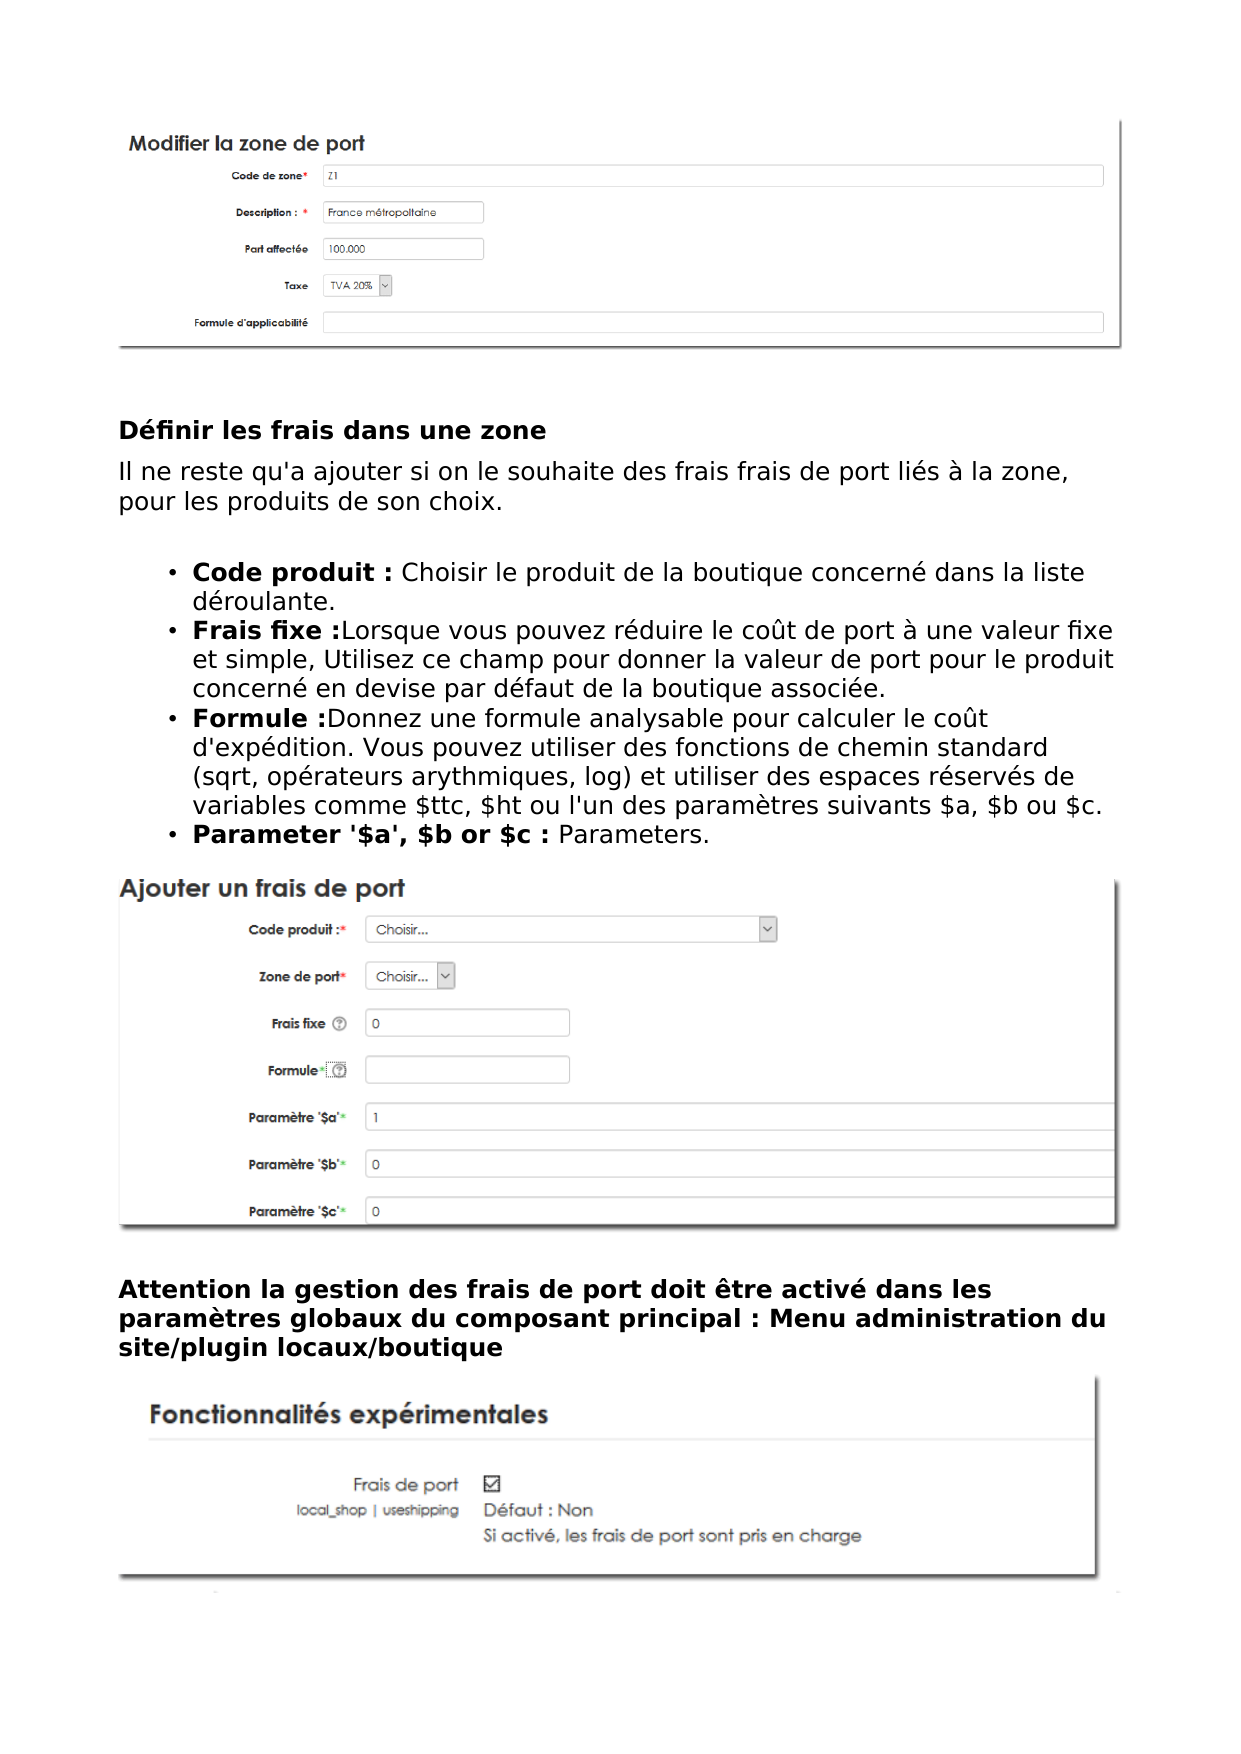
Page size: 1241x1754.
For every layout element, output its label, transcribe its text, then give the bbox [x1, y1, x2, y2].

list Formule :Donnez une formule analysable pour calculer le coût d'expédition. Vous pouvez utiliser des fonctions de chemin standard (sqrt, opérateurs arythmiques, log) et utiliser des espaces réservés de variables comme $ttc, $ht ou l'un des paramètres suivants $a, $b ou $c. [177, 704, 1122, 820]
text Attention la gestion des frais de port doit être activé dans les paramètres globaux du composant principal : Menu administration du site/plugin locaux/boutique [118, 1275, 1122, 1362]
text Il ne reste qu'a ajouter si on le souhaite des frais frais de port liés à la zone, pour les produits de son choix. [118, 458, 1122, 516]
list Parameter '$a', $b or $c : Parameters. [177, 820, 1122, 849]
list Frais fixe :Lorsque vous pouvez réduire le coût de port à une valeur fixe et simple, Utilisez ce champ pour donner la valeur de port pour le produit concerné en devise par défaut de la boutique associée. [177, 616, 1122, 704]
picture [118, 879, 1123, 1234]
list Code produit : Choisir le produit de la boutique concerné dans la liste déroulante. [177, 558, 1122, 616]
picture [118, 1374, 1123, 1593]
picture [118, 118, 1123, 350]
subtitle Définir les frais dans une zone [118, 416, 1122, 445]
